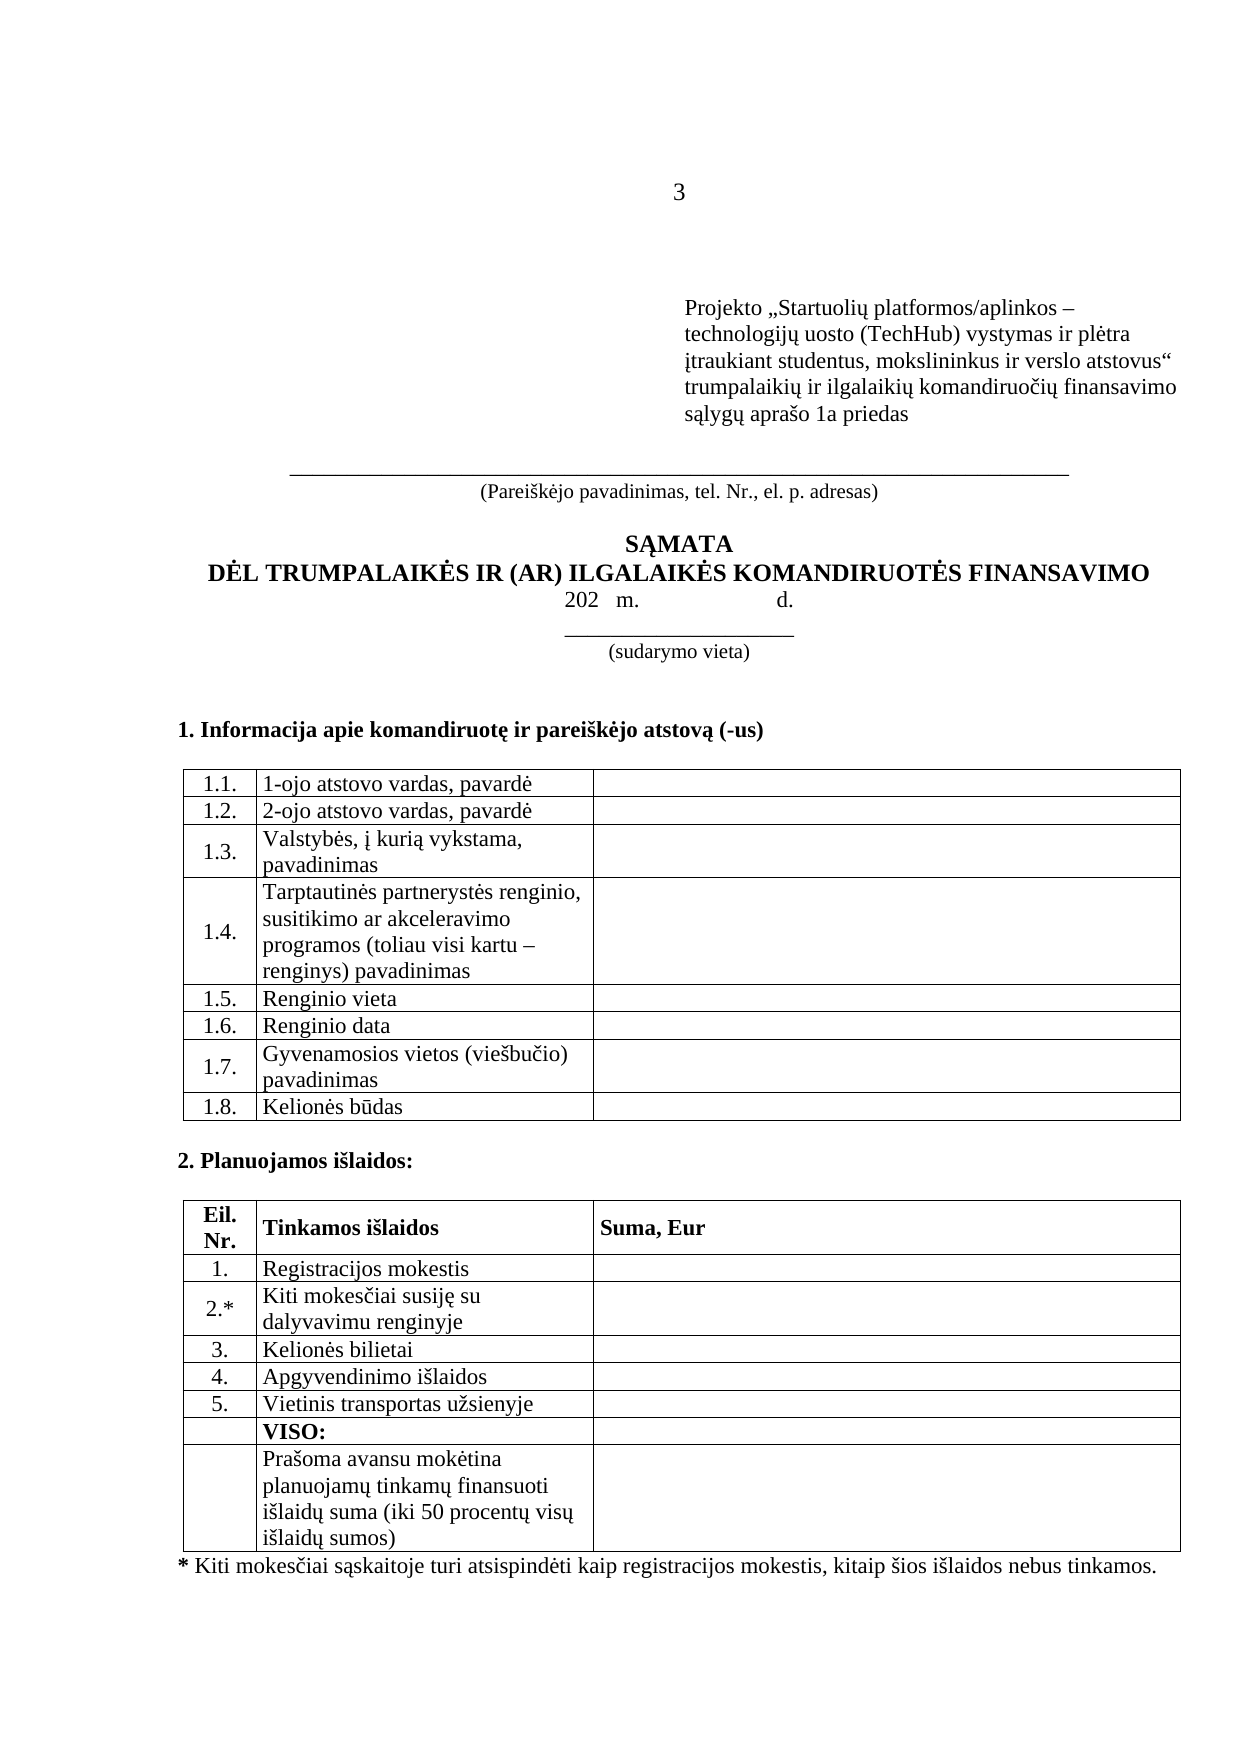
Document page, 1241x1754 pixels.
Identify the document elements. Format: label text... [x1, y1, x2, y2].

text 2. Planuojamos išlaidos: [177, 1147, 1181, 1173]
table_cell VISO: [257, 1418, 593, 1444]
table_cell 1. [184, 1255, 256, 1281]
table_header [594, 770, 1180, 796]
text DĖL TRUMPALAIKĖS IR (AR) ILGALAIKĖS KOMANDIRUOTĖS FINANSAVIMO [177, 558, 1181, 587]
table_cell 1.7. [184, 1040, 256, 1092]
table_header Eil. Nr. [184, 1201, 256, 1253]
table_cell 1.6. [184, 1012, 256, 1038]
table_cell Apgyvendinimo išlaidos [257, 1363, 593, 1389]
table_cell [594, 1336, 1180, 1362]
table_cell Kiti mokesčiai susiję su dalyvavimu renginyje [257, 1282, 593, 1335]
table_cell [594, 1363, 1180, 1389]
table_cell [594, 797, 1180, 823]
table_cell 1.5. [184, 985, 256, 1011]
text trumpalaikių ir ilgalaikių komandiruočių finansavimo [684, 373, 1181, 399]
table_cell Tarptautinės partnerystės renginio, susitikimo ar akceleravimo programos (toliau visi kartu – renginys) pavadinimas [257, 878, 593, 984]
text Projekto „Startuolių platformos/aplinkos – [684, 294, 1181, 321]
table_cell [594, 1282, 1180, 1335]
table_cell Renginio data [257, 1012, 593, 1038]
text (Pareiškėjo pavadinimas, tel. Nr., el. p. adresas) [177, 479, 1181, 503]
table_cell [594, 1391, 1180, 1417]
table_header Tinkamos išlaidos [257, 1201, 593, 1253]
text 202 m. d. [177, 587, 1181, 613]
table_cell [594, 878, 1180, 984]
table_cell 1.2. [184, 797, 256, 823]
text (sudarymo vieta) [177, 639, 1181, 663]
table_cell [594, 1445, 1180, 1551]
table_cell [594, 1255, 1180, 1281]
table_cell Kelionės bilietai [257, 1336, 593, 1362]
table_cell [594, 1418, 1180, 1444]
table_cell Kelionės būdas [257, 1093, 593, 1120]
table_cell 2.* [184, 1282, 256, 1335]
table_cell Valstybės, į kurią vykstama, pavadinimas [257, 825, 593, 877]
table_cell 1.4. [184, 878, 256, 984]
text sąlygų aprašo 1a priedas [684, 399, 1181, 426]
text technologijų uosto (TechHub) vystymas ir plėtra [684, 321, 1181, 347]
table_header 1.1. [184, 770, 256, 796]
table_cell [594, 1040, 1180, 1092]
table_cell [594, 1012, 1180, 1038]
table_cell Vietinis transportas užsienyje [257, 1391, 593, 1417]
text ____________________ [177, 613, 1181, 639]
text SĄMATA [177, 529, 1181, 558]
table_cell [594, 1093, 1180, 1120]
text ____________________________________________________________________ [177, 452, 1181, 479]
table_cell 2-ojo atstovo vardas, pavardė [257, 797, 593, 823]
table_cell [594, 825, 1180, 877]
table_cell Prašoma avansu mokėtina planuojamų tinkamų finansuoti išlaidų suma (iki 50 procentų visų išlaidų sumos) [257, 1445, 593, 1551]
table_cell [184, 1445, 256, 1551]
table_cell [184, 1418, 256, 1444]
table_cell 1.8. [184, 1093, 256, 1120]
table_header Suma, Eur [594, 1201, 1180, 1253]
text 1. Informacija apie komandiruotę ir pareiškėjo atstovą (-us) [177, 716, 1181, 742]
table_header 1-ojo atstovo vardas, pavardė [257, 770, 593, 796]
table_cell Registracijos mokestis [257, 1255, 593, 1281]
table_cell [594, 985, 1180, 1011]
text * Kiti mokesčiai sąskaitoje turi atsispindėti kaip registracijos mokestis, kitaip šios išlaidos nebus tinkamos. [177, 1552, 1181, 1578]
table_cell 3. [184, 1336, 256, 1362]
table_cell Renginio vieta [257, 985, 593, 1011]
table_cell Gyvenamosios vietos (viešbučio) pavadinimas [257, 1040, 593, 1092]
table_cell 5. [184, 1391, 256, 1417]
table_cell 1.3. [184, 825, 256, 877]
table_cell 4. [184, 1363, 256, 1389]
text įtraukiant studentus, mokslininkus ir verslo atstovus“ [684, 347, 1181, 373]
